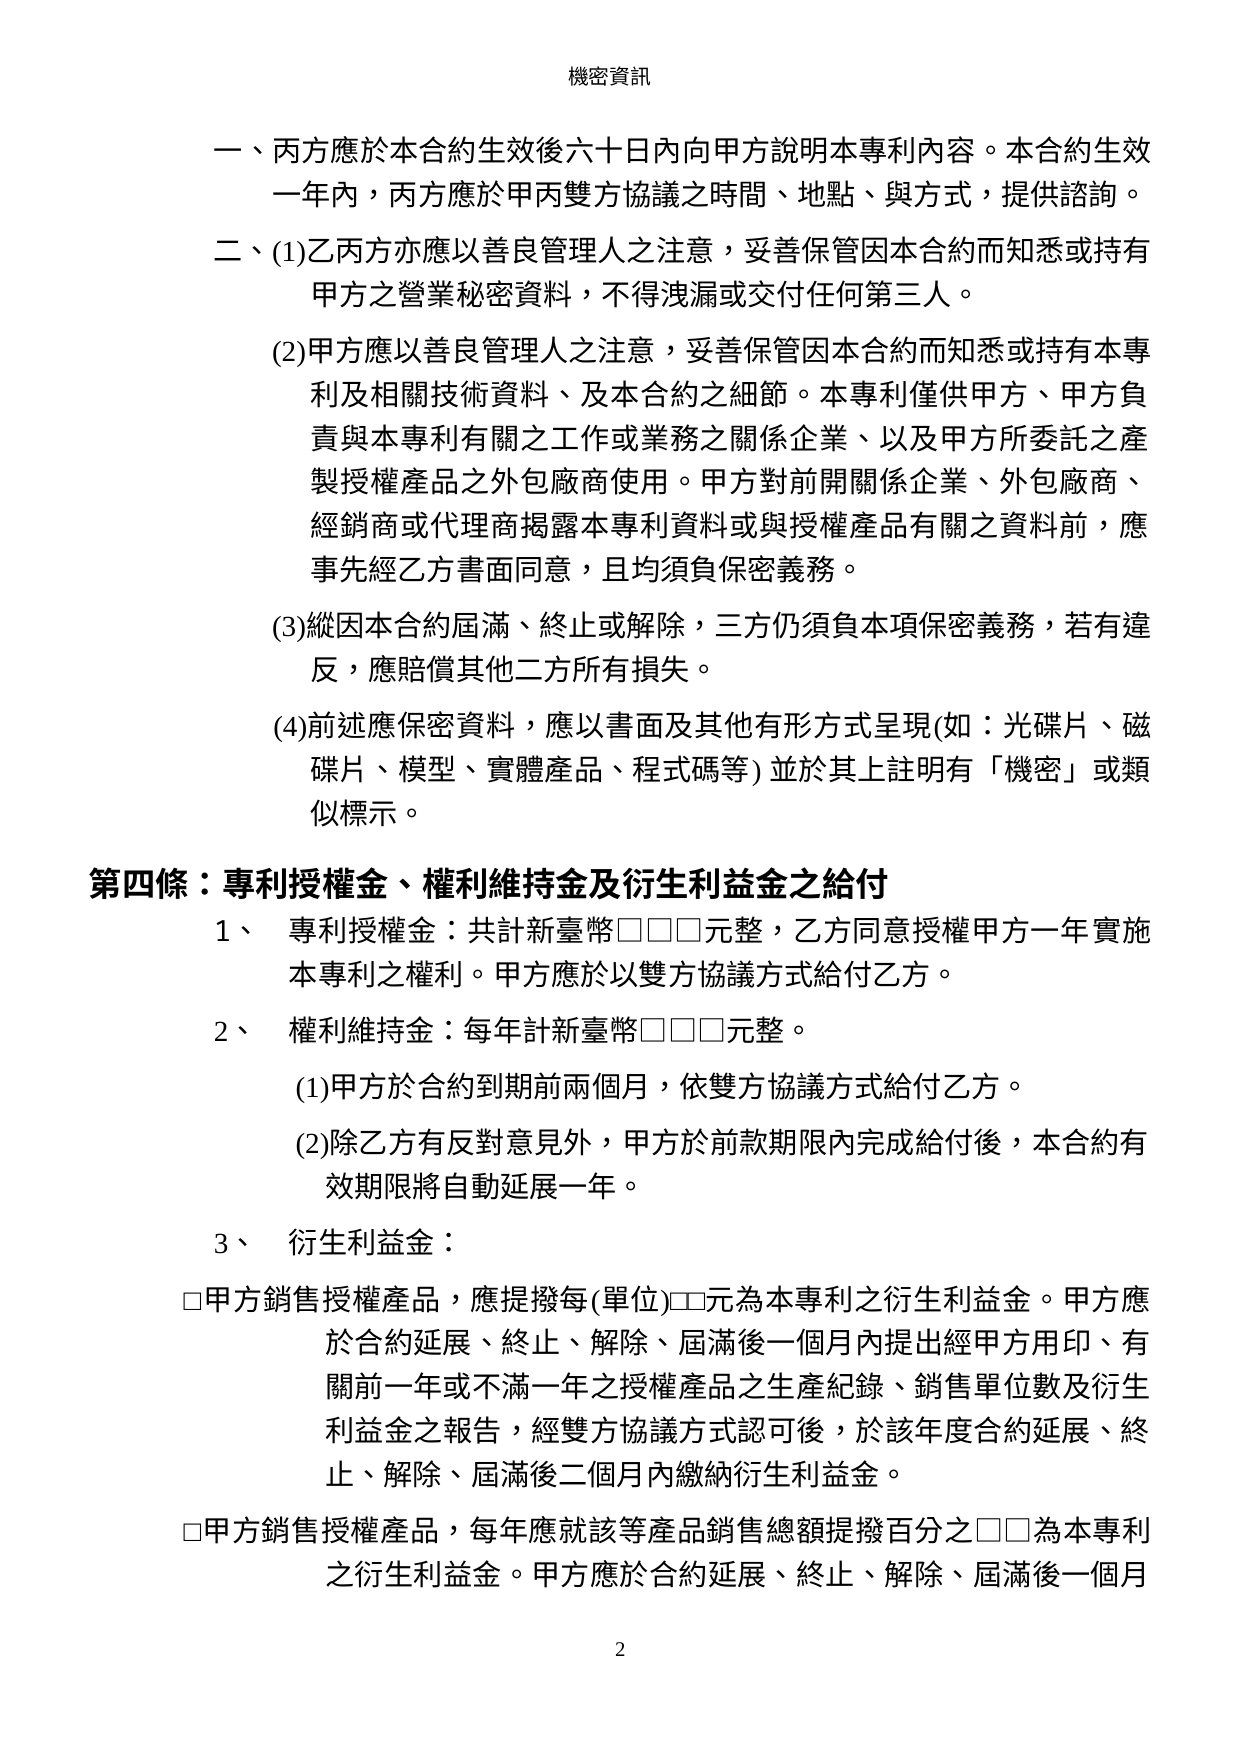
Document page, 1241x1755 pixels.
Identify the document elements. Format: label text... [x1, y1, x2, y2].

text 二、(1)乙丙方亦應以善良管理人之注意，妥善保管因本合約而知悉或持有 甲方之營業秘密資料，不得洩漏或交付任何第三人。 [213, 226, 1152, 314]
text (2)除乙方有反對意見外，甲方於前款期限內完成給付後，本合約有效期限將自動延展一年。 [295, 1118, 1152, 1206]
list 衍生利益金： [214, 1218, 1152, 1262]
text □甲方銷售授權產品，每年應就該等產品銷售總額提撥百分之□□為本專利之衍生利益金。甲方應於合約延展、終止、解除、屆滿後一個月內提出經甲方用印、有關前一年或不滿一年之授權產品之生產紀錄、銷售額、及衍生利益金之報告，經雙方協議方式認可後，於該年度合約延展、終止、解除、屆滿後二個月內繳納衍生利益金。 [59, 1506, 1152, 1593]
list 專利授權金：共計新臺幣□□□元整，乙方同意授權甲方一年實施本專利之權利。甲方應於以雙方協議方式給付乙方。 [214, 906, 1152, 993]
text (1)甲方於合約到期前兩個月，依雙方協議方式給付乙方。 [289, 1062, 1152, 1106]
text (4)前述應保密資料，應以書面及其他有形方式呈現(如：光碟片、磁碟片、模型、實體產品、程式碼等) 並於其上註明有「機密」或類似標示。 [213, 701, 1152, 833]
list 權利維持金：每年計新臺幣□□□元整。 [214, 1006, 1152, 1049]
text (3)縱因本合約屆滿、終止或解除，三方仍須負本項保密義務，若有違反，應賠償其他二方所有損失。 [213, 601, 1152, 689]
text 第四條：專利授權金、權利維持金及衍生利益金之給付 [89, 858, 1152, 906]
text □甲方銷售授權產品，應提撥每(單位)□□元為本專利之衍生利益金。甲方應於合約延展、終止、解除、屆滿後一個月內提出經甲方用印、有關前一年或不滿一年之授權產品之生產紀錄、銷售單位數及衍生利益金之報告，經雙方協議方式認可後，於該年度合約延展、終止、解除、屆滿後二個月內繳納衍生利益金。 [59, 1274, 1152, 1493]
text 一、丙方應於本合約生效後六十日內向甲方說明本專利內容。本合約生效一年內，丙方應於甲丙雙方協議之時間、地點、與方式，提供諮詢。 [214, 126, 1152, 214]
text (2)甲方應以善良管理人之注意，妥善保管因本合約而知悉或持有本專利及相關技術資料、及本合約之細節。本專利僅供甲方、甲方負責與本專利有關之工作或業務之關係企業、以及甲方所委託之產製授權產品之外包廠商使用。甲方對前開關係企業、外包廠商、經銷商或代理商揭露本專利資料或與授權產品有關之資料前，應事先經乙方書面同意，且均須負保密義務。 [213, 326, 1152, 589]
